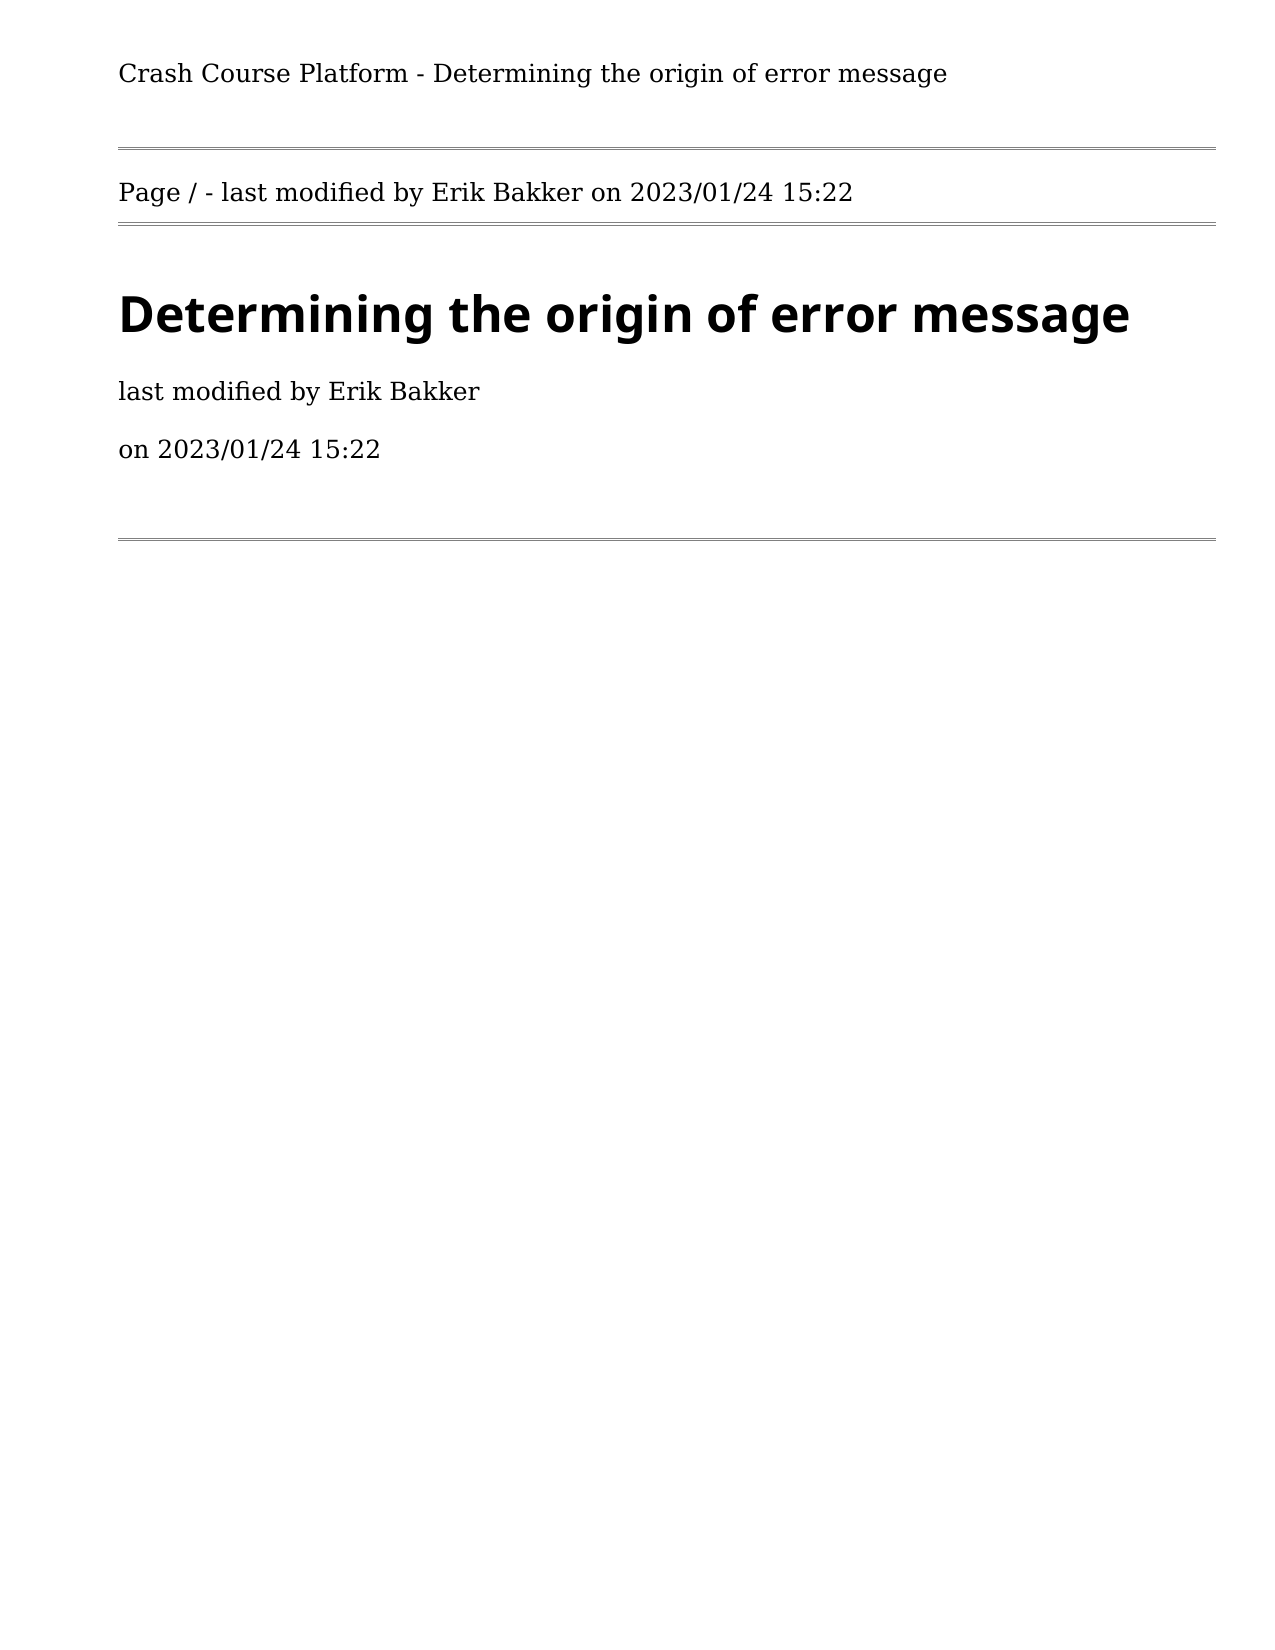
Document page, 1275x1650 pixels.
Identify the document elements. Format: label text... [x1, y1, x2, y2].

text on 2023/01/24 15:22 [118, 435, 1216, 464]
subtitle Determining the origin of error message [118, 279, 1216, 347]
text last modified by Erik Bakker [118, 377, 1216, 406]
text Crash Course Platform - Determining the origin of error message [118, 59, 1216, 88]
text Page / - last modified by Erik Bakker on 2023/01/24 15:22 [118, 179, 1216, 208]
